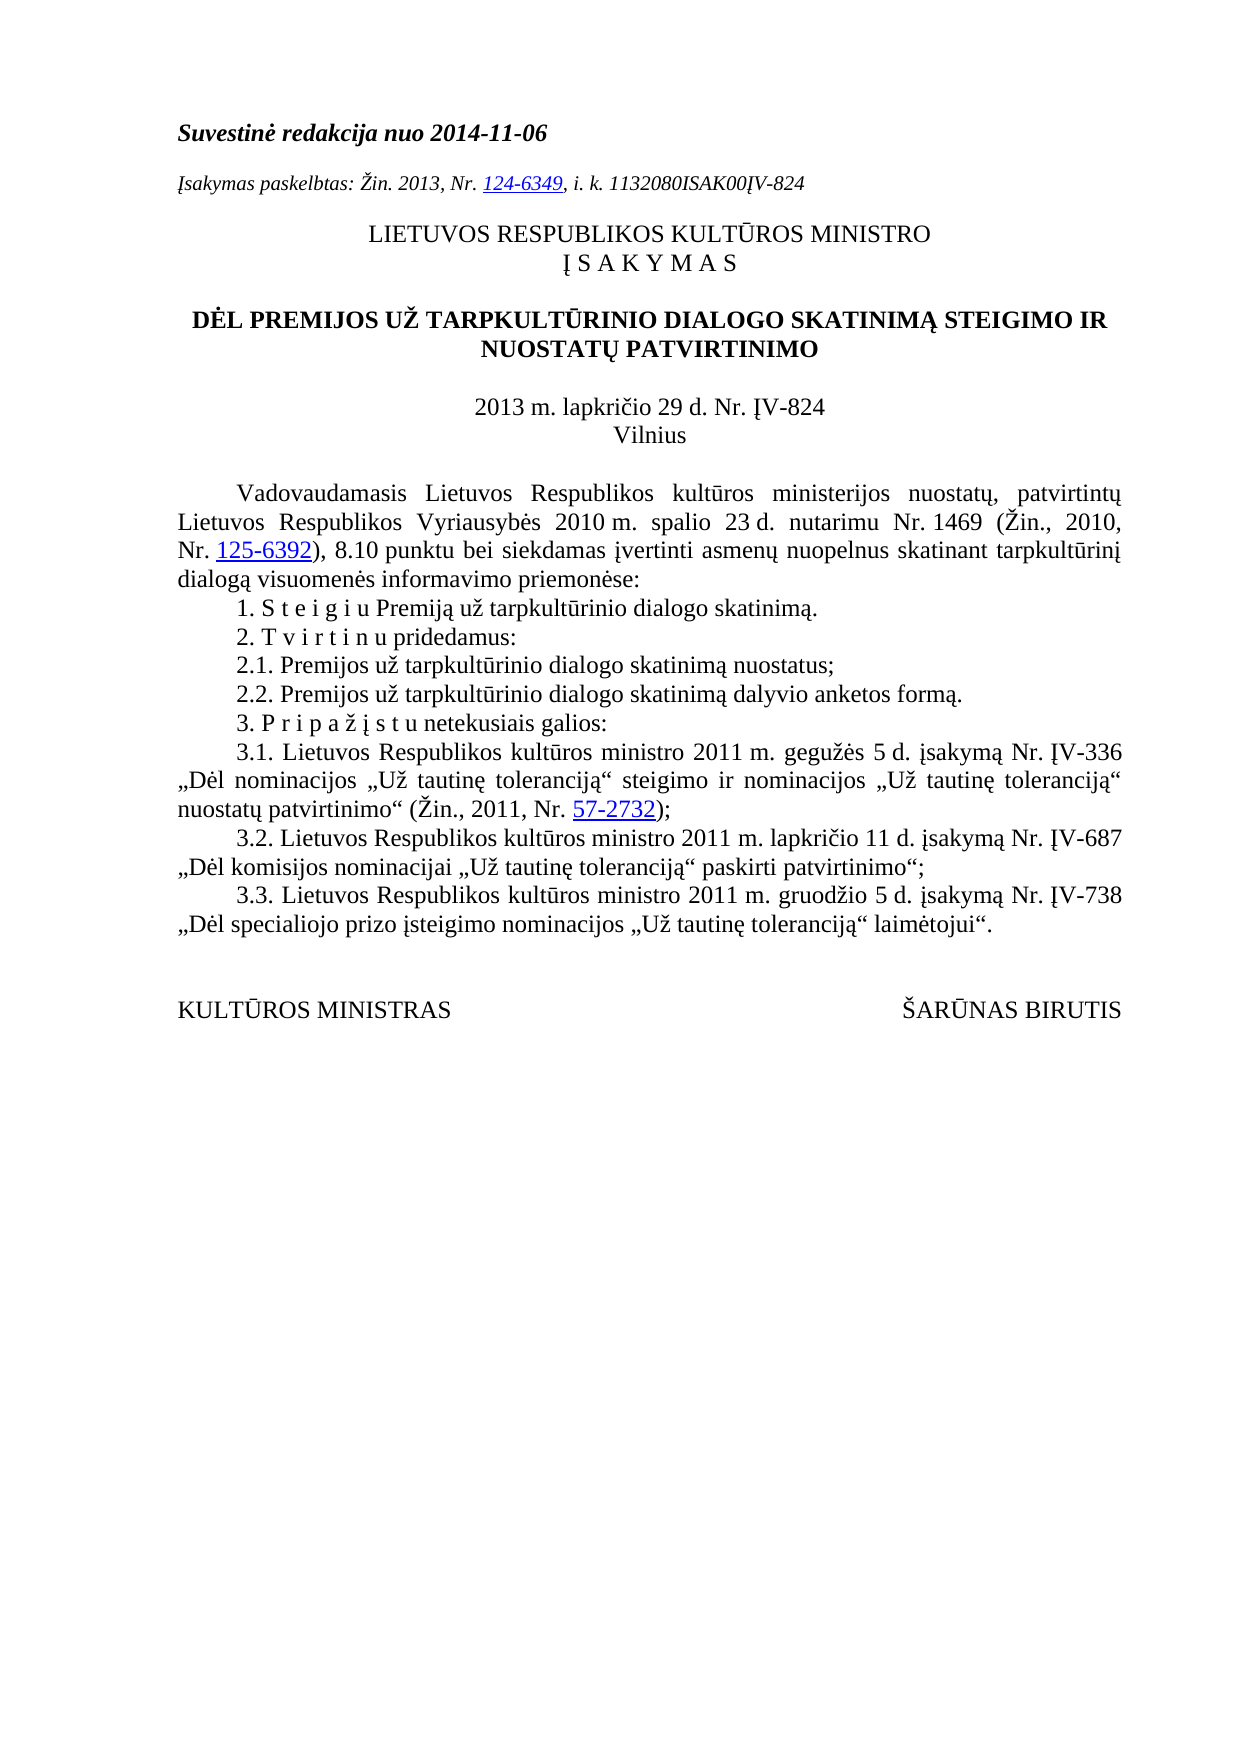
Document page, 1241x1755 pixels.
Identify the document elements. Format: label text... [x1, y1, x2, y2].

text Suvestinė redakcija nuo 2014-11-06 [177, 118, 1122, 147]
text 3. P r i p a ž į s t u netekusiais galios: [177, 708, 1122, 737]
text 2.2. Premijos už tarpkultūrinio dialogo skatinimą dalyvio anketos formą. [177, 679, 1122, 708]
text Įsakymas paskelbtas: Žin. 2013, Nr. 124-6349, i. k. 1132080ISAK00ĮV-824 [177, 171, 1122, 195]
text 3.3. Lietuvos Respublikos kultūros ministro 2011 m. gruodžio 5 d. įsakymą Nr. ĮV-738 „Dėl specialiojo prizo įsteigimo nominacijos „Už tautinę toleranciją“ laimėtojui“. [177, 880, 1122, 938]
text DĖL PREMijos už tarpkultūrinio dialogo skatinimą steigimo ir nuostatų patvirtinimo [177, 305, 1122, 363]
text Vadovaudamasis Lietuvos Respublikos kultūros ministerijos nuostatų, patvirtintų Lietuvos Respublikos Vyriausybės 2010 m. spalio 23 d. nutarimu Nr. 1469 (Žin., 2010, Nr. 125-6392), 8.10 punktu bei siekdamas įvertinti asmenų nuopelnus skatinant tarpkultūrinį dialogą visuomenės informavimo priemonėse: [177, 478, 1122, 593]
text Į S A K Y M A S [177, 248, 1122, 277]
text 2.1. Premijos už tarpkultūrinio dialogo skatinimą nuostatus; [177, 650, 1122, 679]
text 3.2. Lietuvos Respublikos kultūros ministro 2011 m. lapkričio 11 d. įsakymą Nr. ĮV-687 „Dėl komisijos nominacijai „Už tautinę toleranciją“ paskirti patvirtinimo“; [177, 823, 1122, 880]
text 1. S t e i g i u Premiją už tarpkultūrinio dialogo skatinimą. [177, 593, 1122, 622]
text Kultūros ministras Šarūnas Birutis [177, 995, 1122, 1024]
text 2013 m. lapkričio 29 d. Nr. ĮV-824 [177, 392, 1122, 420]
text LIETUVOS RESPUBLIKOS KULTŪROS MINISTRO [177, 219, 1122, 248]
text 2. T v i r t i n u pridedamus: [177, 622, 1122, 650]
text Vilnius [177, 420, 1122, 449]
text 3.1. Lietuvos Respublikos kultūros ministro 2011 m. gegužės 5 d. įsakymą Nr. ĮV-336 „Dėl nominacijos „Už tautinę toleranciją“ steigimo ir nominacijos „Už tautinę toleranciją“ nuostatų patvirtinimo“ (Žin., 2011, Nr. 57-2732); [177, 737, 1122, 823]
